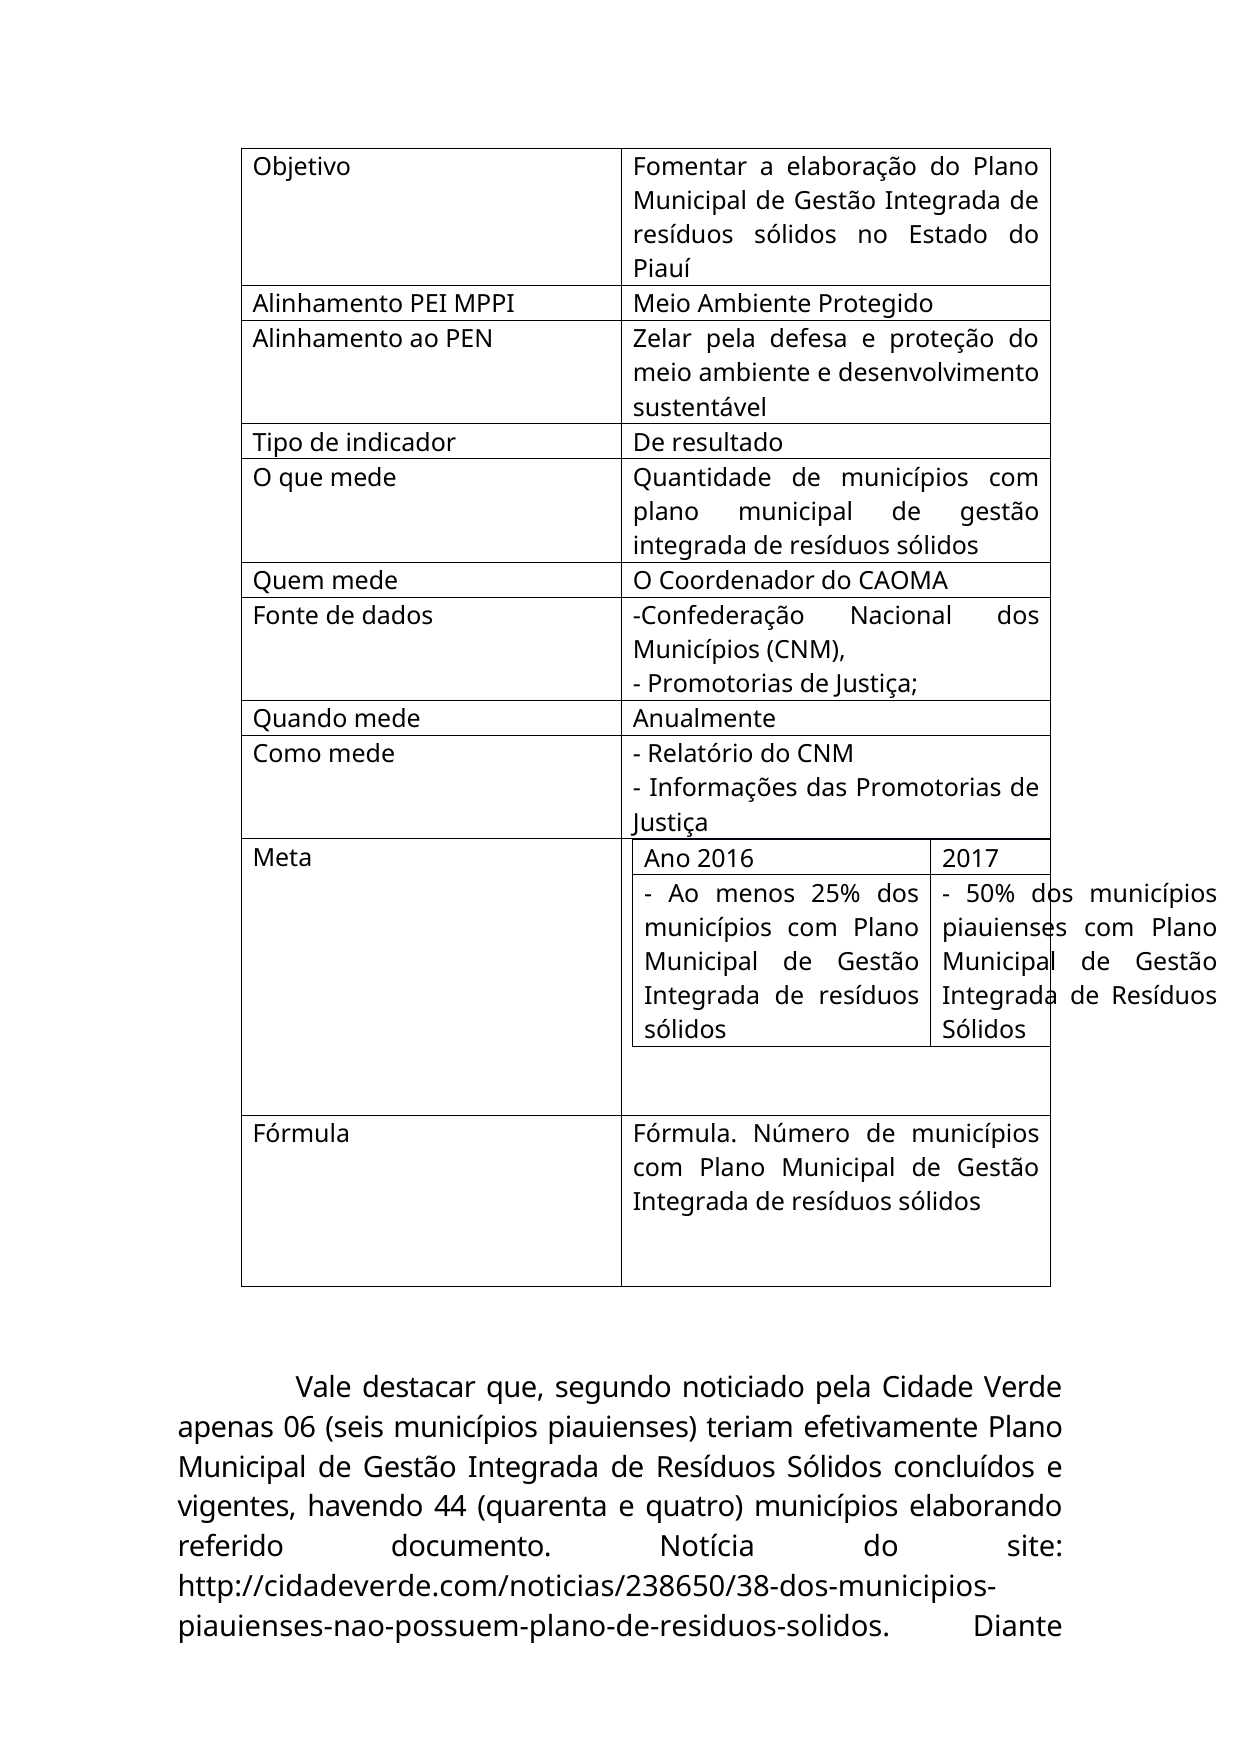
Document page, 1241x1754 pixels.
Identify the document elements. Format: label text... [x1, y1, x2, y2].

table_cell Fonte de dados [242, 598, 621, 700]
table_header Ano 2016 [633, 840, 930, 874]
table_cell Alinhamento ao PEN [242, 321, 621, 423]
table_cell Meio Ambiente Protegido [622, 286, 1050, 320]
table_cell - Ao menos 25% dos municípios com Plano Municipal de Gestão Integrada de resíduos sólidos [633, 875, 930, 1046]
table_cell Quem mede [242, 563, 621, 597]
table_cell Fórmula. Número de municípios com Plano Municipal de Gestão Integrada de resíduos sólidos [622, 1116, 1050, 1286]
table_cell Objetivo [242, 149, 621, 285]
table_cell Zelar pela defesa e proteção do meio ambiente e desenvolvimento sustentável [622, 321, 1050, 423]
table_cell [622, 839, 1050, 1115]
table_cell Como mede [242, 736, 621, 838]
table_cell Meta [242, 839, 621, 1115]
table_cell De resultado [622, 424, 1050, 458]
table_cell Fomentar a elaboração do Plano Municipal de Gestão Integrada de resíduos sólidos no Estado do Piauí [622, 149, 1050, 285]
table_cell Quantidade de municípios com plano municipal de gestão integrada de resíduos sólidos [622, 459, 1050, 562]
table_cell Anualmente [622, 701, 1050, 735]
table_cell - 50% dos municípios piauienses com Plano Municipal de Gestão Integrada de Resíduos Sólidos [931, 875, 1050, 1046]
table_cell -Confederação Nacional dos Municípios (CNM), - Promotorias de Justiça; [622, 598, 1050, 700]
table_cell Alinhamento PEI MPPI [242, 286, 621, 320]
table_cell O que mede [242, 459, 621, 562]
table_cell - Relatório do CNM - Informações das Promotorias de Justiça [622, 736, 1050, 838]
list Vale destacar que, segundo noticiado pela Cidade Verde apenas 06 (seis municípios piauienses) teriam efetivamente Plano Municipal de Gestão Integrada de Resíduos Sólidos concluídos e vigentes, havendo 44 (quarenta e quatro) municípios elaborando referido documento. Notícia do site: http://cidadeverde.com/noticias/238650/38-dos-municipios-piauienses-nao-possuem-plano-de-residuos-solidos. Diante [177, 1367, 1063, 1644]
table_cell O Coordenador do CAOMA [622, 563, 1050, 597]
table_cell Quando mede [242, 701, 621, 735]
table_cell Fórmula [242, 1116, 621, 1286]
table_header 2017 [931, 840, 1050, 874]
table_cell Tipo de indicador [242, 424, 621, 458]
